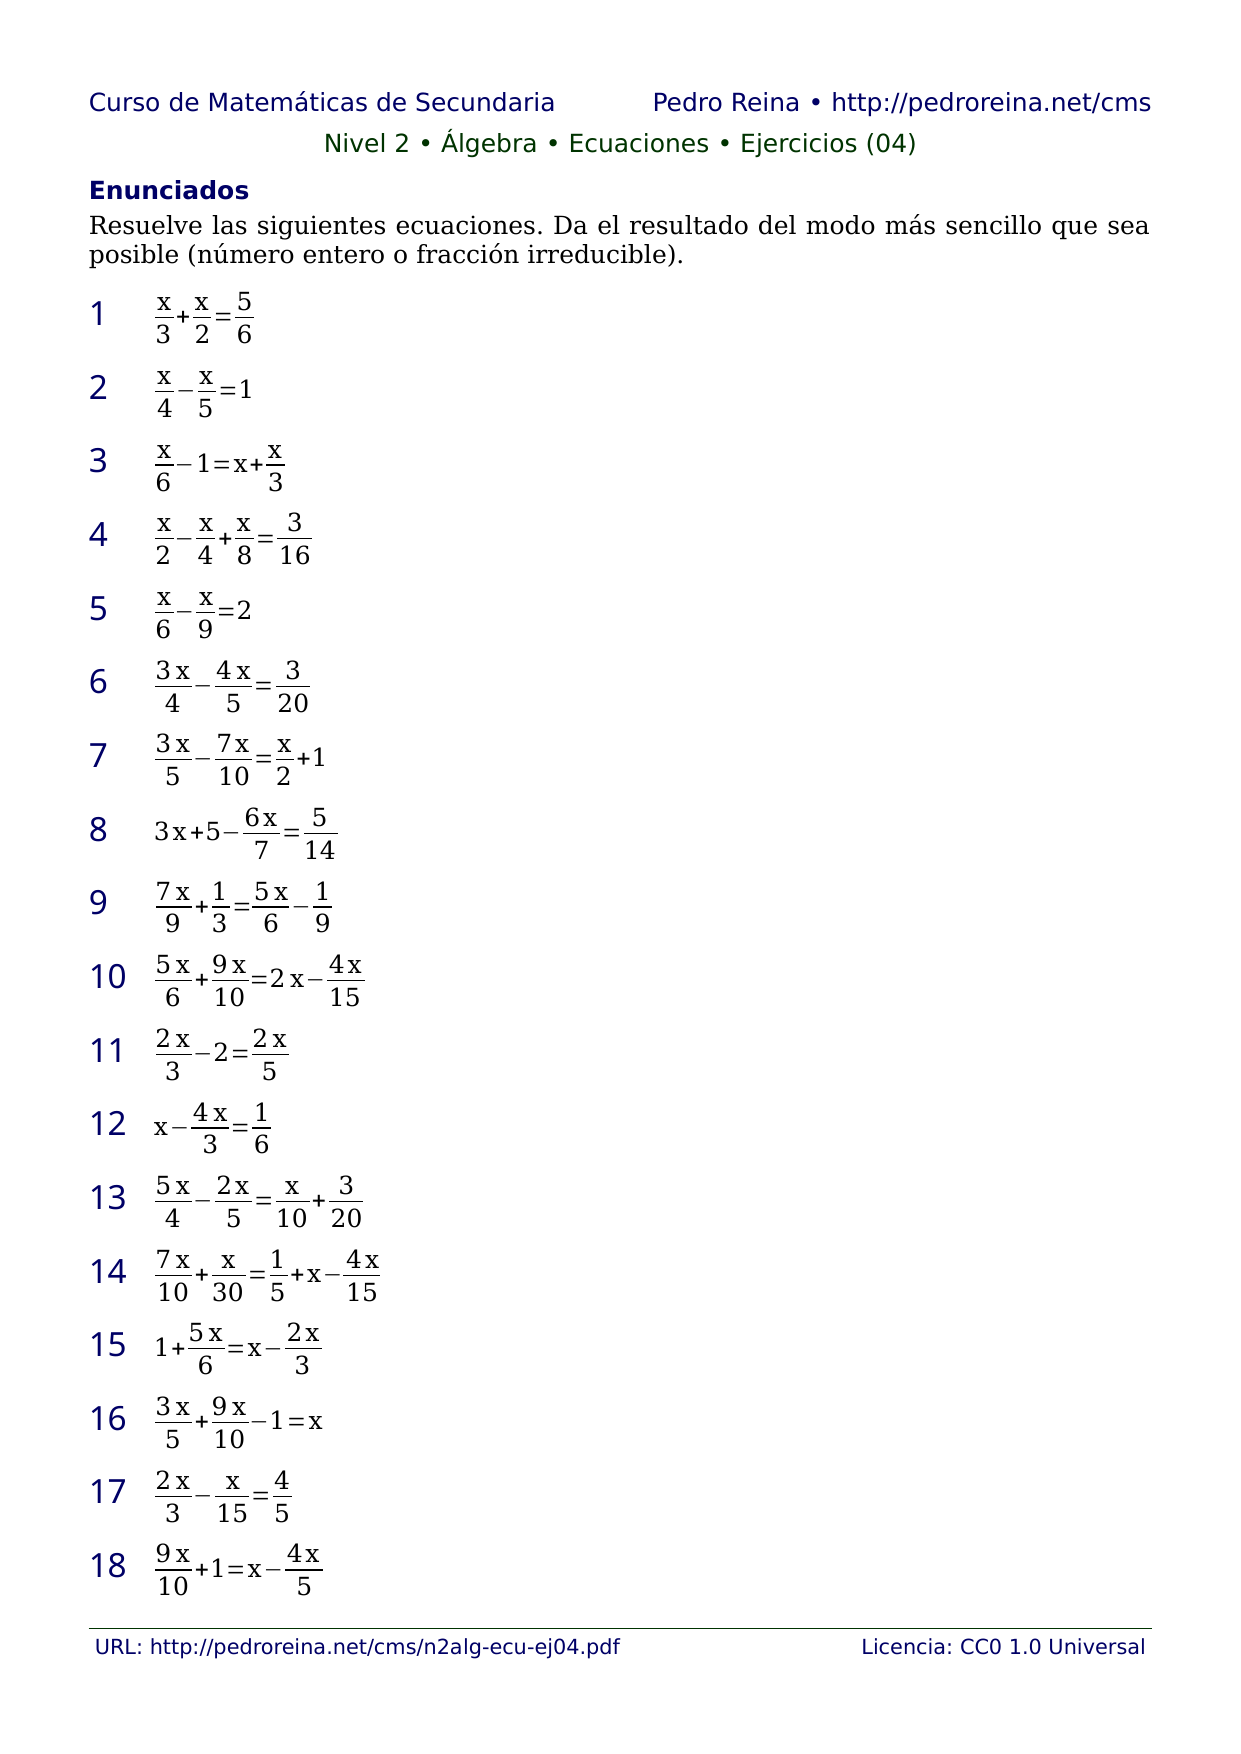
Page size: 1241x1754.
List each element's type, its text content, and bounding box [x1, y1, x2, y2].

text Curso de Matemáticas de Secundaria Pedro Reina • http://pedroreina.net/cms [88, 88, 1152, 118]
text Nivel 2 • Álgebra • Ecuaciones • Ejercicios (04) [88, 129, 1152, 159]
text Enunciados [88, 176, 1152, 206]
text Resuelve las siguientes ecuaciones. Da el resultado del modo más sencillo que sea posible (número entero o fracción irreducible). [88, 211, 1152, 270]
